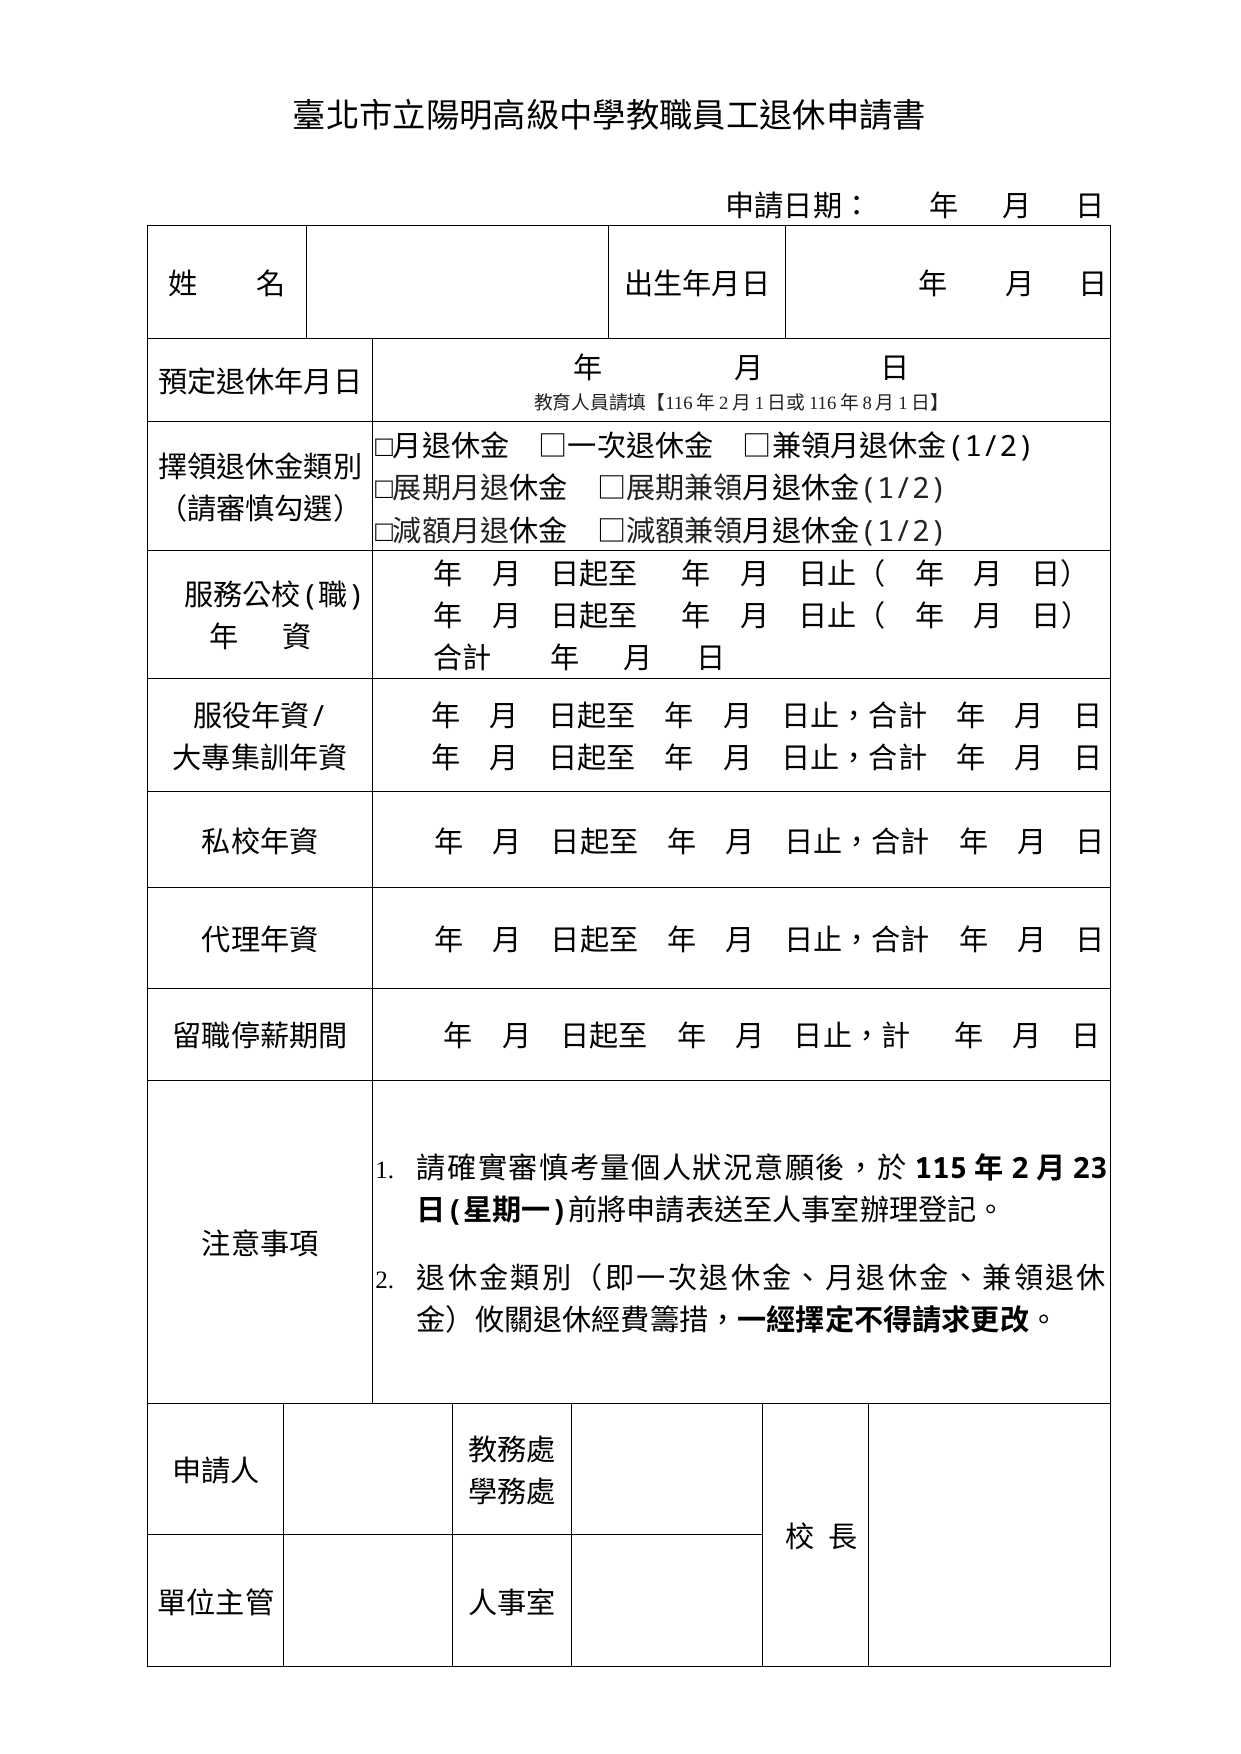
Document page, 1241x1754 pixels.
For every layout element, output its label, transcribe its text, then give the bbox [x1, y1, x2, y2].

table_cell 請確實審慎考量個人狀況意願後，於115年2月23日(星期一)前將申請表送至人事室辦理登記。 退休金類別（即一次退休金、月退休金、兼領退休金）攸關退休經費籌措，一經擇定不得請求更改。 [373, 1081, 1110, 1403]
table_cell 年 月 日起至 年 月 日止（ 年 月 日） 年 月 日起至 年 月 日止（ 年 月 日） 合計 年 月 日 [373, 551, 1110, 677]
table_cell 留職停薪期間 [148, 989, 372, 1079]
table_cell 服役年資/ 大專集訓年資 [148, 679, 372, 791]
table_cell [572, 1404, 762, 1534]
table_cell 擇領退休金類別（請審慎勾選） [148, 422, 372, 549]
table_cell 年 月 日起至 年 月 日止，合計 年 月 日 [373, 888, 1110, 988]
text 申請日期： 年 月 日 [148, 182, 1104, 224]
table_cell 年 月 日起至 年 月 日止，計 年 月 日 [373, 989, 1110, 1079]
text 臺北市立陽明高級中學教職員工退休申請書 [148, 89, 1104, 137]
table_header [307, 226, 608, 337]
table_cell [284, 1404, 452, 1534]
table_cell [869, 1404, 1110, 1666]
table_header 出生年月日 [609, 226, 785, 337]
table_cell 預定退休年月日 [148, 339, 372, 421]
table_cell 申請人 [148, 1404, 283, 1534]
table_cell 校 長 [763, 1404, 868, 1666]
table_header 姓 名 [148, 226, 306, 337]
table_cell 服務公校(職)年 資 [148, 551, 372, 677]
table_cell 單位主管 [148, 1535, 283, 1666]
table_cell 私校年資 [148, 792, 372, 887]
table_cell 年 月 日起至 年 月 日止，合計 年 月 日 年 月 日起至 年 月 日止，合計 年 月 日 [373, 679, 1110, 791]
table_header 年 月 日 [786, 226, 1110, 337]
table_cell 教務處 學務處 [453, 1404, 571, 1534]
table_cell □月退休金 □一次退休金 □兼領月退休金(1/2) □展期月退休金 □展期兼領月退休金(1/2) □減額月退休金 □減額兼領月退休金(1/2) [373, 422, 1110, 549]
table_cell [284, 1535, 452, 1666]
table_cell 代理年資 [148, 888, 372, 988]
table_cell 人事室 [453, 1535, 571, 1666]
table_cell 年 月 日 教育人員請填【116年2月1日或116年8月1日】 [373, 339, 1110, 421]
table_cell 注意事項 [148, 1081, 372, 1403]
table_cell [572, 1535, 762, 1666]
table_cell 年 月 日起至 年 月 日止，合計 年 月 日 [373, 792, 1110, 887]
